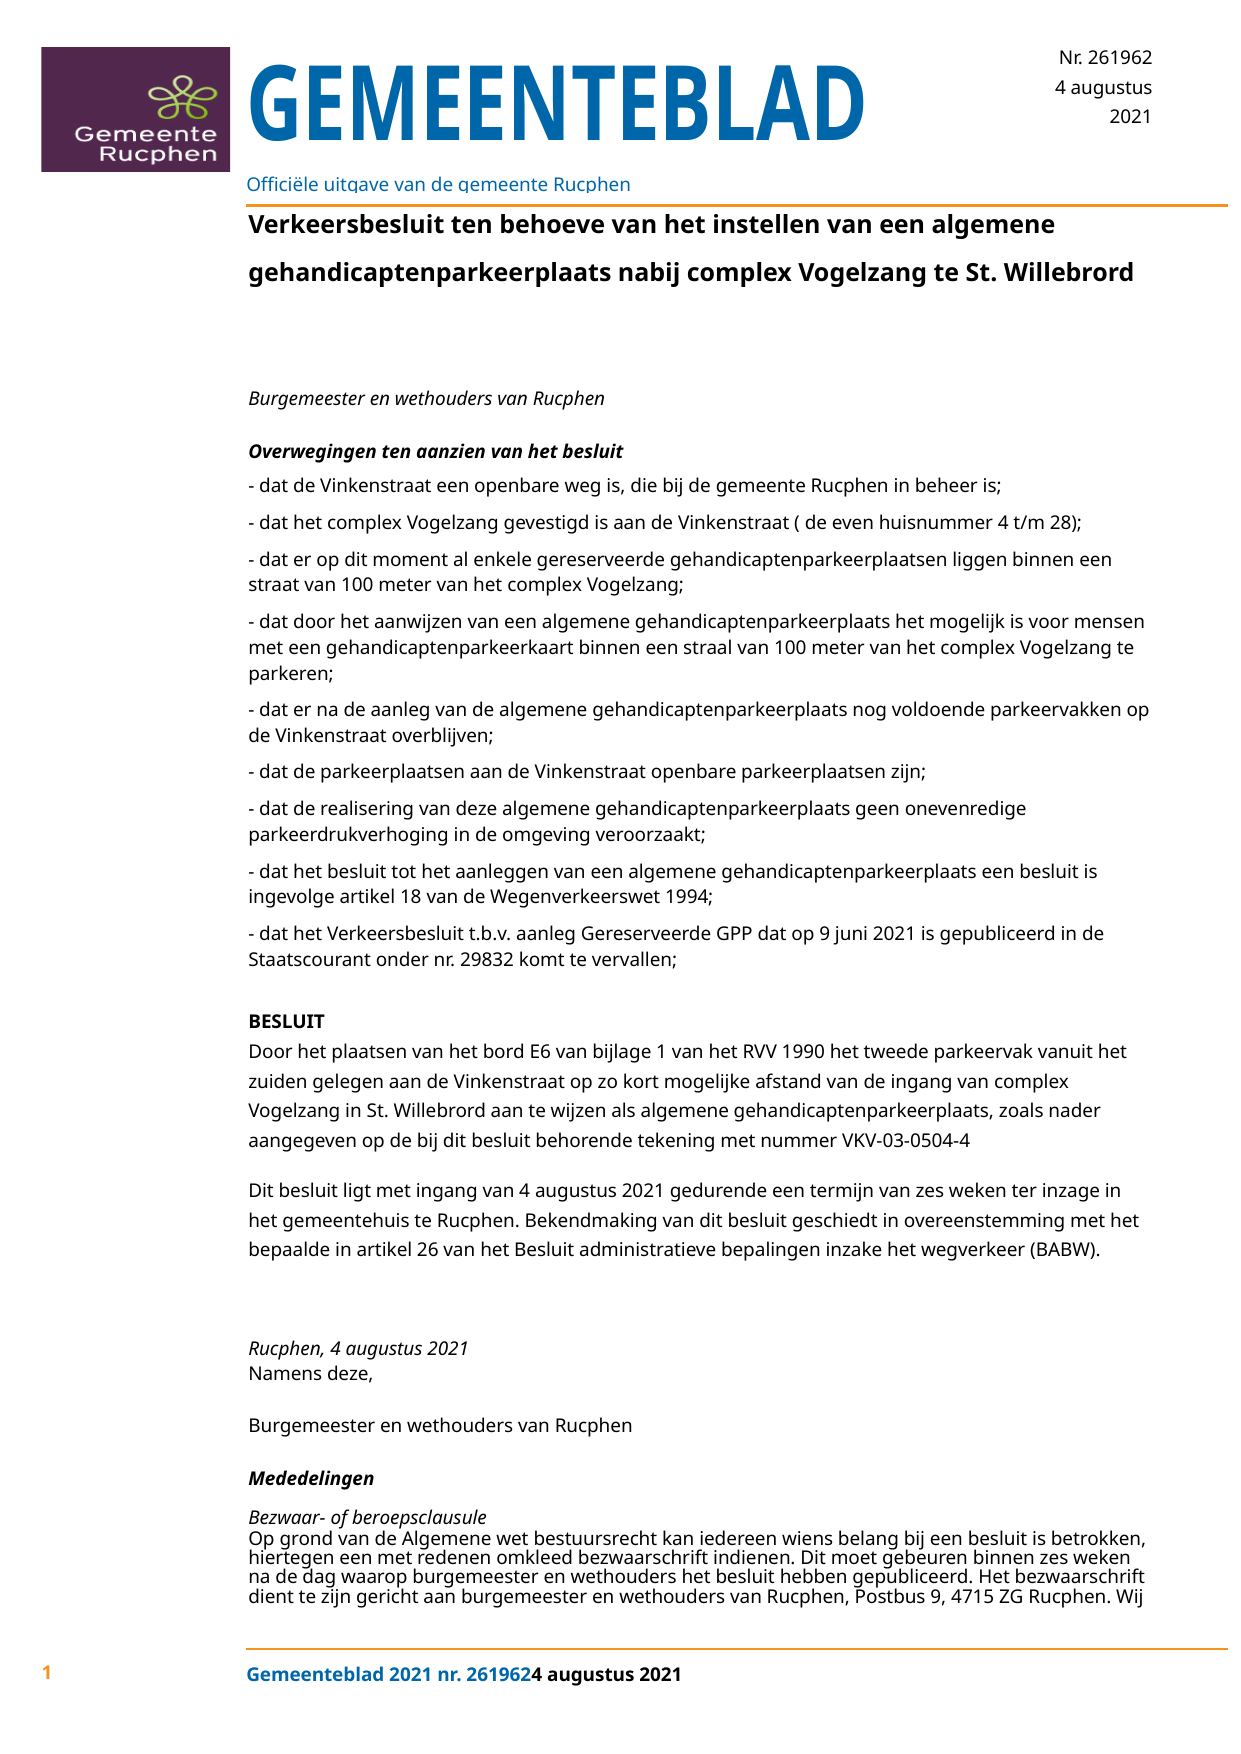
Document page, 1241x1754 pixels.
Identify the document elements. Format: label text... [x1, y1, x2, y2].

text - dat de Vinkenstraat een openbare weg is, die bij de gemeente Rucphen in beheer is; [248, 472, 1152, 498]
picture [41, 47, 231, 172]
text Rucphen, 4 augustus 2021 [248, 1335, 1152, 1361]
text Overwegingen ten aanzien van het besluit [248, 438, 1152, 464]
text - dat door het aanwijzen van een algemene gehandicaptenparkeerplaats het mogelijk is voor mensen met een gehandicaptenparkeerkaart binnen een straal van 100 meter van het complex Vogelzang te parkeren; [248, 608, 1152, 685]
text BESLUIT [248, 1009, 1152, 1034]
text - dat het Verkeersbesluit t.b.v. aanleg Gereserveerde GPP dat op 9 juni 2021 is gepubliceerd in de Staatscourant onder nr. 29832 komt te vervallen; [248, 920, 1152, 972]
text Burgemeester en wethouders van Rucphen [248, 386, 1152, 411]
text - dat de realisering van deze algemene gehandicaptenparkeerplaats geen onevenredige parkeerdrukverhoging in de omgeving veroorzaakt; [248, 795, 1152, 847]
text Door het plaatsen van het bord E6 van bijlage 1 van het RVV 1990 het tweede parkeervak vanuit het zuiden gelegen aan de Vinkenstraat op zo kort mogelijke afstand van de ingang van complex Vogelzang in St. Willebrord aan te wijzen als algemene gehandicaptenparkeerplaats, zoals nader aangegeven op de bij dit besluit behorende tekening met nummer VKV-03-0504-4 [248, 1038, 1152, 1153]
text Burgemeester en wethouders van Rucphen [248, 1412, 1152, 1438]
text - dat er op dit moment al enkele gereserveerde gehandicaptenparkeerplaatsen liggen binnen een straat van 100 meter van het complex Vogelzang; [248, 546, 1152, 597]
text Op grond van de Algemene wet bestuursrecht kan iedereen wiens belang bij een besluit is betrokken, hiertegen een met redenen omkleed bezwaarschrift indienen. Dit moet gebeuren binnen zes weken na de dag waarop burgemeester en wethouders het besluit hebben gepubliceerd. Het bezwaarschrift dient te zijn gericht aan burgemeester en wethouders van Rucphen, Postbus 9, 4715 ZG Rucphen. Wij [248, 1530, 1152, 1607]
text Mededelingen [248, 1465, 1152, 1491]
text Bezwaar- of beroepsclausule [248, 1504, 1152, 1530]
text - dat het complex Vogelzang gevestigd is aan de Vinkenstraat ( de even huisnummer 4 t/m 28); [248, 509, 1152, 535]
text - dat de parkeerplaatsen aan de Vinkenstraat openbare parkeerplaatsen zijn; [248, 759, 1152, 784]
text Dit besluit ligt met ingang van 4 augustus 2021 gedurende een termijn van zes weken ter inzage in het gemeentehuis te Rucphen. Bekendmaking van dit besluit geschiedt in overeenstemming met het bepaalde in artikel 26 van het Besluit administratieve bepalingen inzake het wegverkeer (BABW). [248, 1177, 1152, 1262]
text - dat het besluit tot het aanleggen van een algemene gehandicaptenparkeerplaats een besluit is ingevolge artikel 18 van de Wegenverkeerswet 1994; [248, 858, 1152, 909]
text - dat er na de aanleg van de algemene gehandicaptenparkeerplaats nog voldoende parkeervakken op de Vinkenstraat overblijven; [248, 696, 1152, 748]
text Verkeersbesluit ten behoeve van het instellen van een algemene gehandicaptenparkeerplaats nabij complex Vogelzang te St. Willebrord [248, 207, 1152, 288]
text Namens deze, [248, 1361, 1152, 1386]
